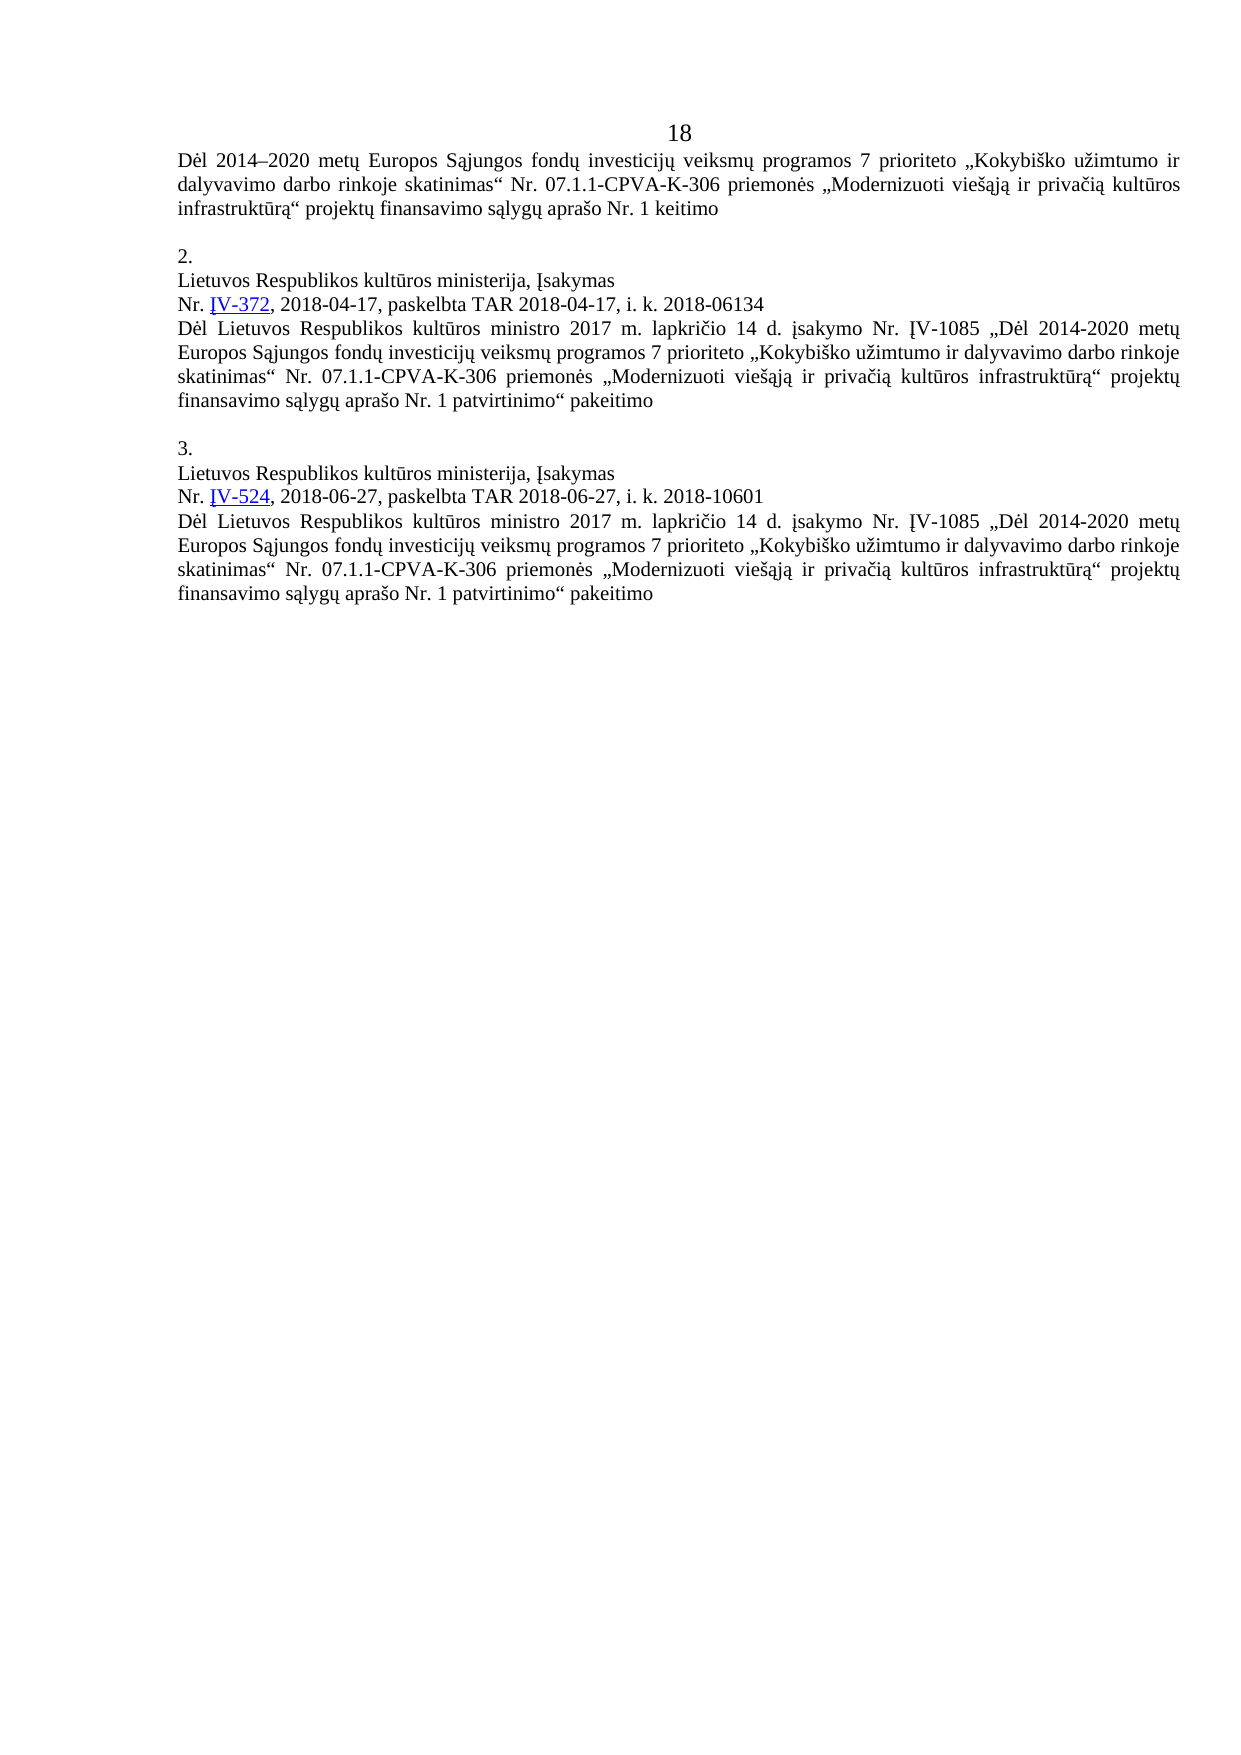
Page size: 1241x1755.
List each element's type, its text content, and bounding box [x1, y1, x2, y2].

text Lietuvos Respublikos kultūros ministerija, Įsakymas [177, 268, 1181, 292]
text Lietuvos Respublikos kultūros ministerija, Įsakymas [177, 460, 1181, 484]
text Dėl 2014–2020 metų Europos Sąjungos fondų investicijų veiksmų programos 7 prioriteto „Kokybiško užimtumo ir dalyvavimo darbo rinkoje skatinimas“ Nr. 07.1.1-CPVA-K-306 priemonės „Modernizuoti viešąją ir privačią kultūros infrastruktūrą“ projektų finansavimo sąlygų aprašo Nr. 1 keitimo [177, 148, 1181, 220]
text Nr. ĮV-372, 2018-04-17, paskelbta TAR 2018-04-17, i. k. 2018-06134 [177, 292, 1181, 316]
text 2. [177, 244, 1181, 268]
text Dėl Lietuvos Respublikos kultūros ministro 2017 m. lapkričio 14 d. įsakymo Nr. ĮV-1085 „Dėl 2014-2020 metų Europos Sąjungos fondų investicijų veiksmų programos 7 prioriteto „Kokybiško užimtumo ir dalyvavimo darbo rinkoje skatinimas“ Nr. 07.1.1-CPVA-K-306 priemonės „Modernizuoti viešąją ir privačią kultūros infrastruktūrą“ projektų finansavimo sąlygų aprašo Nr. 1 patvirtinimo“ pakeitimo [177, 508, 1181, 605]
text 3. [177, 436, 1181, 460]
text Nr. ĮV-524, 2018-06-27, paskelbta TAR 2018-06-27, i. k. 2018-10601 [177, 484, 1181, 508]
text Dėl Lietuvos Respublikos kultūros ministro 2017 m. lapkričio 14 d. įsakymo Nr. ĮV-1085 „Dėl 2014-2020 metų Europos Sąjungos fondų investicijų veiksmų programos 7 prioriteto „Kokybiško užimtumo ir dalyvavimo darbo rinkoje skatinimas“ Nr. 07.1.1-CPVA-K-306 priemonės „Modernizuoti viešąją ir privačią kultūros infrastruktūrą“ projektų finansavimo sąlygų aprašo Nr. 1 patvirtinimo“ pakeitimo [177, 316, 1181, 412]
